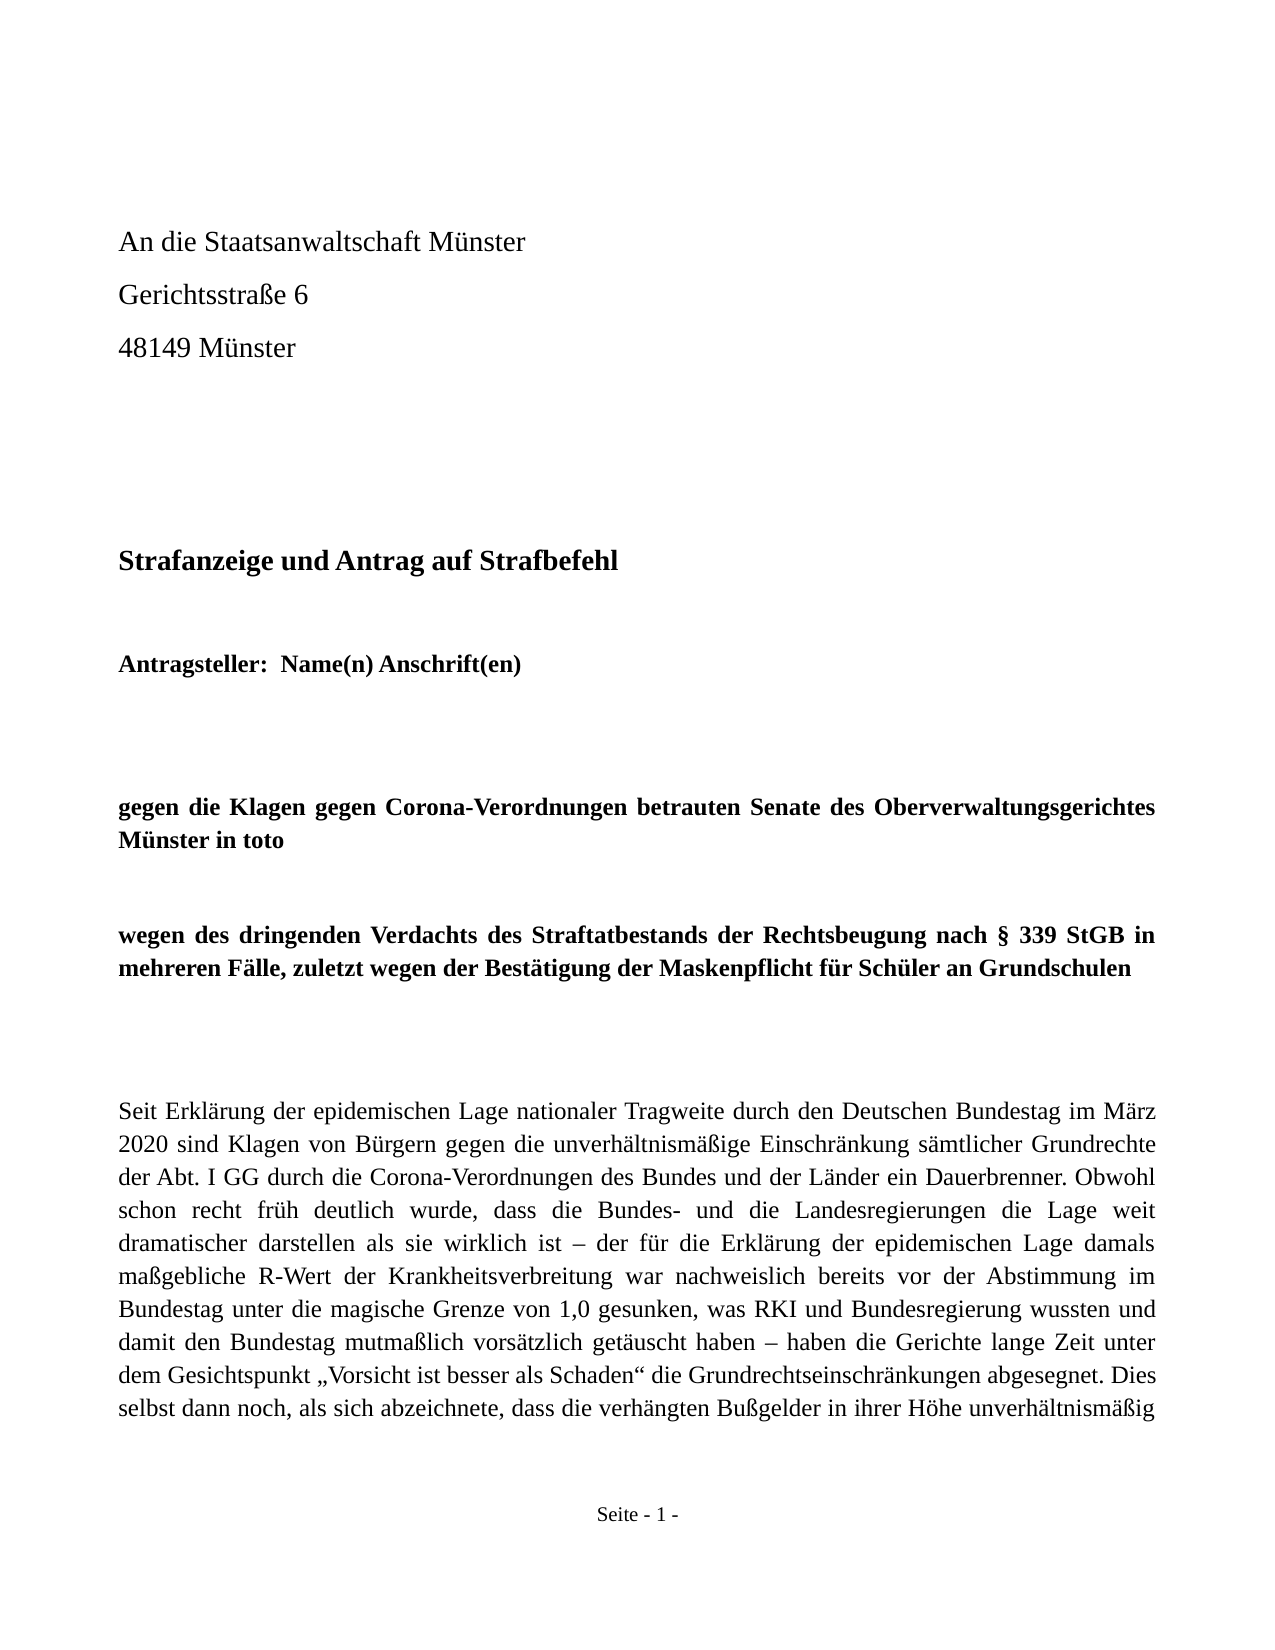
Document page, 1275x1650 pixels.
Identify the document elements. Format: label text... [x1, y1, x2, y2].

text Gerichtsstraße 6 [118, 277, 1157, 311]
text Strafanzeige und Antrag auf Strafbefehl [118, 543, 1157, 577]
text An die Staatsanwaltschaft Münster [118, 224, 1157, 258]
text gegen die Klagen gegen Corona-Verordnungen betrauten Senate des Oberverwaltungsgerichtes Münster in toto [118, 792, 1157, 854]
text Seit Erklärung der epidemischen Lage nationaler Tragweite durch den Deutschen Bundestag im März 2020 sind Klagen von Bürgern gegen die unverhältnismäßige Einschränkung sämtlicher Grundrechte der Abt. I GG durch die Corona-Verordnungen des Bundes und der Länder ein Dauerbrenner. Obwohl schon recht früh deutlich wurde, dass die Bundes- und die Landesregierungen die Lage weit dramatischer darstellen als sie wirklich ist – der für die Erklärung der epidemischen Lage damals maßgebliche R-Wert der Krankheitsverbreitung war nachweislich bereits vor der Abstimmung im Bundestag unter die magische Grenze von 1,0 gesunken, was RKI und Bundesregierung wussten und damit den Bundestag mutmaßlich vorsätzlich getäuscht haben – haben die Gerichte lange Zeit unter dem Gesichtspunkt „Vorsicht ist besser als Schaden“ die Grundrechtseinschränkungen abgesegnet. Dies selbst dann noch, als sich abzeichnete, dass die verhängten Bußgelder in ihrer Höhe unverhältnismäßig [118, 1096, 1157, 1422]
text wegen des dringenden Verdachts des Straftatbestands der Rechtsbeugung nach § 339 StGB in mehreren Fälle, zuletzt wegen der Bestätigung der Maskenpflicht für Schüler an Grundschulen [118, 920, 1157, 982]
text Antragsteller: Name(n) Anschrift(en) [118, 649, 1157, 678]
text 48149 Münster [118, 331, 1157, 364]
